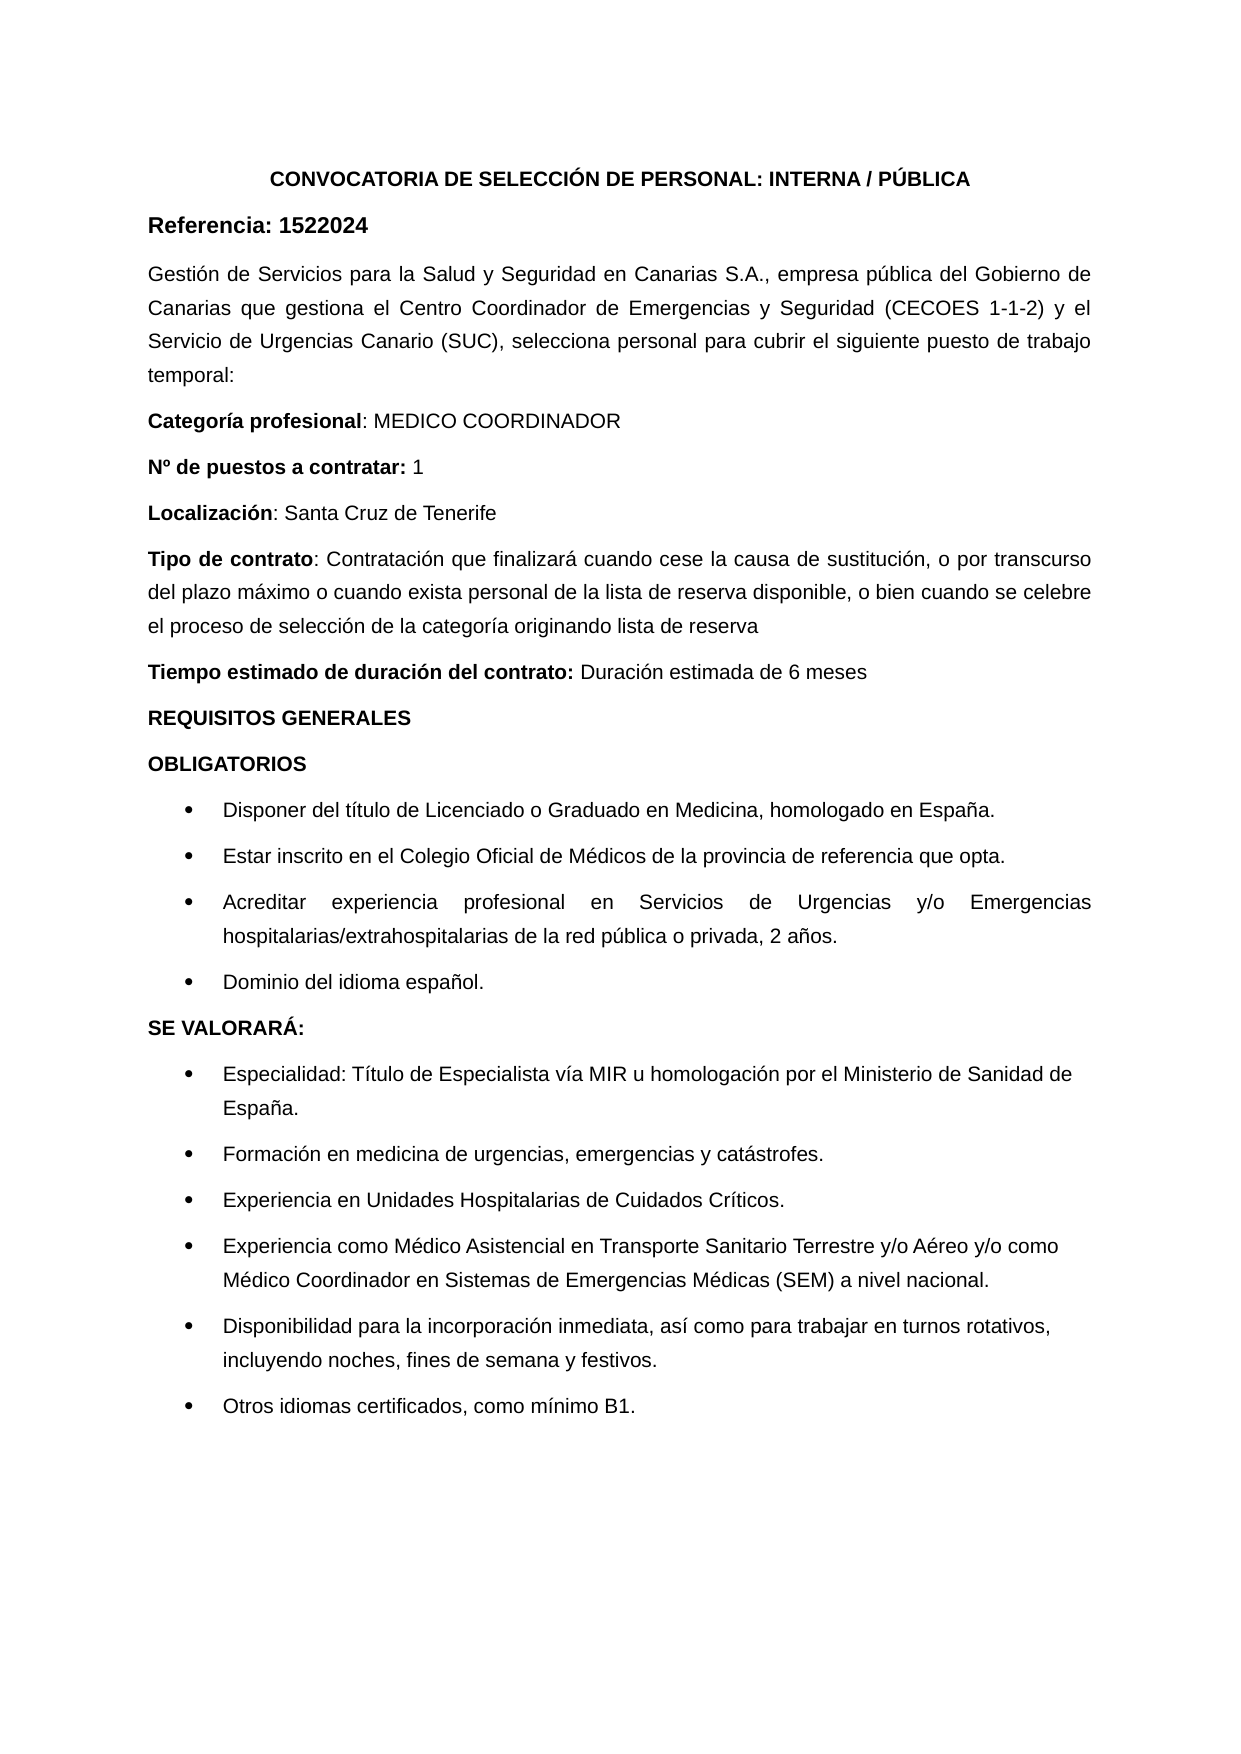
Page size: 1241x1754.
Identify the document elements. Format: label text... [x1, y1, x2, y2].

text Categoría profesional: MEDICO COORDINADOR [148, 408, 1093, 432]
list Acreditar experiencia profesional en Servicios de Urgencias y/o Emergencias hospitalarias/extrahospitalarias de la red pública o privada, 2 años. [185, 890, 1093, 948]
list Experiencia como Médico Asistencial en Transporte Sanitario Terrestre y/o Aéreo y/o como Médico Coordinador en Sistemas de Emergencias Médicas (SEM) a nivel nacional. [185, 1234, 1093, 1292]
text Gestión de Servicios para la Salud y Seguridad en Canarias S.A., empresa pública del Gobierno de Canarias que gestiona el Centro Coordinador de Emergencias y Seguridad (CECOES 1-1-2) y el Servicio de Urgencias Canario (SUC), selecciona personal para cubrir el siguiente puesto de trabajo temporal: [148, 262, 1093, 386]
list Otros idiomas certificados, como mínimo B1. [185, 1393, 1093, 1417]
list Dominio del idioma español. [185, 970, 1093, 994]
text ​ ​CONVOCATORIA DE SELECCIÓN DE PERSONAL: INTERNA / PÚBLICA [148, 133, 1093, 190]
text ​ [148, 1439, 1093, 1463]
list Formación en medicina de urgencias, emergencias y catástrofes. [185, 1142, 1093, 1166]
text Referencia: 1522024 [148, 212, 1093, 239]
list Experiencia en Unidades Hospitalarias de Cuidados Críticos. [185, 1188, 1093, 1212]
list Disponer del título de Licenciado o Graduado en Medicina, homologado en España. [185, 798, 1093, 822]
list Especialidad: Título de Especialista vía MIR u homologación por el Ministerio de Sanidad de España. [185, 1062, 1093, 1120]
text Nº de puestos a contratar: 1 [148, 454, 1093, 478]
text REQUISITOS GENERALES [148, 706, 1093, 730]
text Localización: Santa Cruz de Tenerife [148, 501, 1093, 524]
list Disponibilidad para la incorporación inmediata, así como para trabajar en turnos rotativos, incluyendo noches, fines de semana y festivos. [185, 1314, 1093, 1371]
text Tipo de contrato: Contratación que finalizará cuando cese la causa de sustitución, o por transcurso del plazo máximo o cuando exista personal de la lista de reserva disponible, o bien cuando se celebre el proceso de selección de la categoría originando lista de reserva [148, 547, 1093, 638]
text OBLIGATORIOS [148, 752, 1093, 776]
text Tiempo estimado de duración del contrato: Duración estimada de 6 meses [148, 660, 1093, 684]
list Estar inscrito en el Colegio Oficial de Médicos de la provincia de referencia que opta. [185, 844, 1093, 868]
text SE VALORARÁ: [148, 1016, 1093, 1040]
